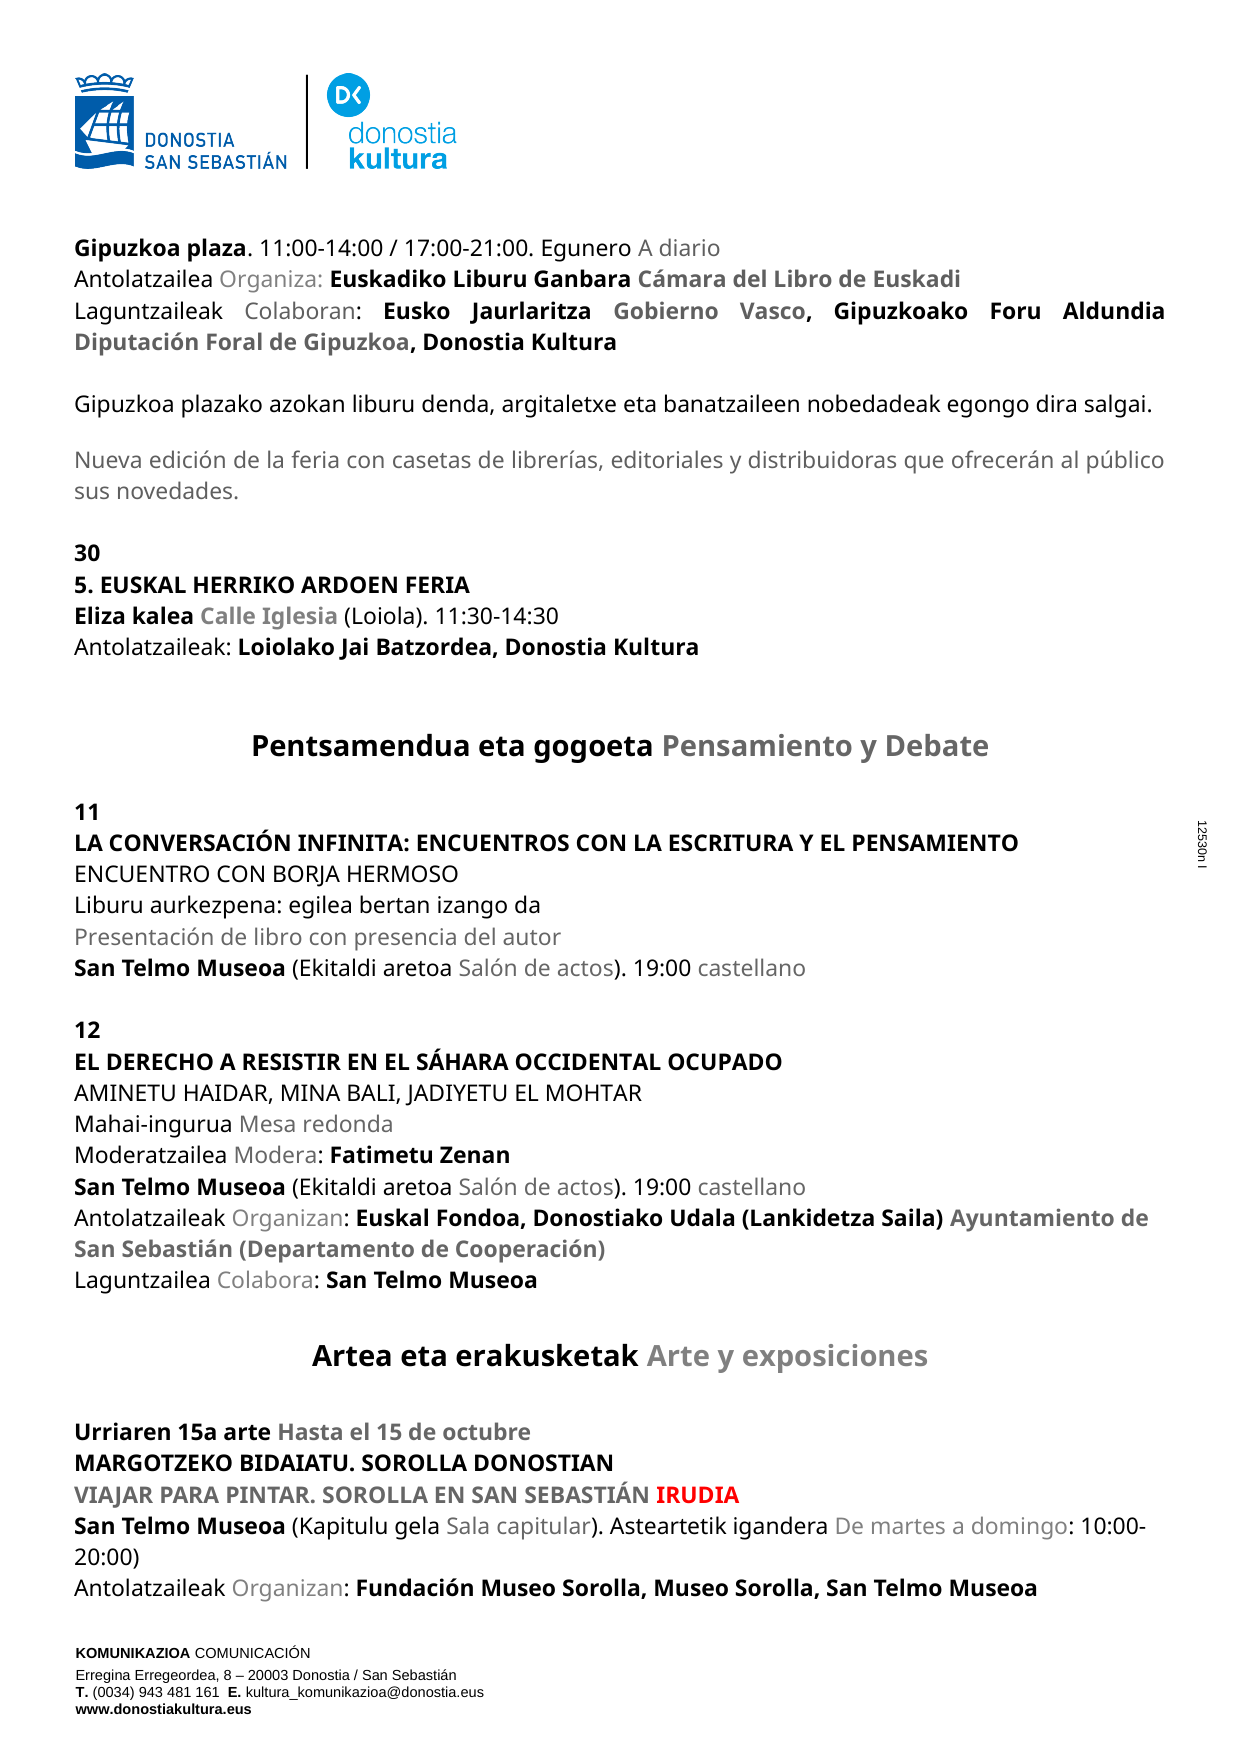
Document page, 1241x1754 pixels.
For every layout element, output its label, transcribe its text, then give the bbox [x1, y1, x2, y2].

text Moderatzailea Modera: Fatimetu Zenan [74, 1139, 1166, 1171]
picture [353, 87, 360, 103]
text MARGOTZEKO BIDAIATU. SOROLLA DONOSTIAN [74, 1447, 1166, 1478]
text Laguntzaileak Colaboran: Eusko Jaurlaritza Gobierno Vasco, Gipuzkoako Foru Aldundia Diputación Foral de Gipuzkoa, Donostia Kultura [74, 294, 1166, 357]
picture [337, 87, 349, 103]
subtitle Pentsamendua eta gogoeta Pensamiento y Debate [74, 725, 1166, 764]
text 11 [74, 796, 1166, 827]
text LA CONVERSACIÓN INFINITA: ENCUENTROS CON LA ESCRITURA Y EL PENSAMIENTO [74, 827, 1166, 858]
text San Telmo Museoa (Ekitaldi aretoa Salón de actos). 19:00 castellano [74, 952, 1166, 983]
subtitle Antolatzaileak Organizan: Euskal Fondoa, Donostiako Udala (Lankidetza Saila) Ayuntamiento de San Sebastián (Departamento de Cooperación) [74, 1202, 1166, 1264]
text Antolatzaileak Organizan: Fundación Museo Sorolla, Museo Sorolla, San Telmo Museoa [74, 1572, 1166, 1603]
text VIAJAR PARA PINTAR. SOROLLA EN SAN SEBASTIÁN IRUDIA [74, 1478, 1166, 1510]
text San Telmo Museoa (Ekitaldi aretoa Salón de actos). 19:00 castellano [74, 1171, 1166, 1202]
text 5. EUSKAL HERRIKO ARDOEN FERIA [74, 568, 1166, 600]
text Presentación de libro con presencia del autor [74, 921, 1166, 952]
text ENCUENTRO CON BORJA HERMOSO [74, 858, 1166, 889]
text Eliza kalea Calle Iglesia (Loiola). 11:30-14:30 [74, 600, 1166, 631]
picture [75, 73, 457, 169]
text 12 [74, 1014, 1166, 1046]
text Liburu aurkezpena: egilea bertan izango da [74, 889, 1166, 921]
text Antolatzailea Organiza: Euskadiko Liburu Ganbara Cámara del Libro de Euskadi [74, 263, 1166, 294]
subtitle Laguntzailea Colabora: San Telmo Museoa [74, 1264, 1166, 1296]
text Nueva edición de la feria con casetas de librerías, editoriales y distribuidoras que ofrecerán al público sus novedades. [74, 443, 1166, 506]
text Artea eta erakusketak Arte y exposiciones [74, 1335, 1166, 1375]
text Gipuzkoa plaza. 11:00-14:00 / 17:00-21:00. Egunero A diario [74, 232, 1166, 263]
text Urriaren 15a arte Hasta el 15 de octubre [74, 1416, 1166, 1447]
text Mahai-ingurua Mesa redonda [74, 1108, 1166, 1139]
text AMINETU HAIDAR, MINA BALI, JADIYETU EL MOHTAR [74, 1077, 1166, 1108]
text 30 [74, 537, 1166, 568]
text Antolatzaileak: Loiolako Jai Batzordea, Donostia Kultura [74, 631, 1166, 662]
text EL DERECHO A RESISTIR EN EL SÁHARA OCCIDENTAL OCUPADO [74, 1046, 1166, 1077]
text San Telmo Museoa (Kapitulu gela Sala capitular). Asteartetik igandera De martes a domingo: 10:00-20:00) [74, 1510, 1166, 1572]
text Gipuzkoa plazako azokan liburu denda, argitaletxe eta banatzaileen nobedadeak egongo dira salgai. [74, 388, 1166, 443]
